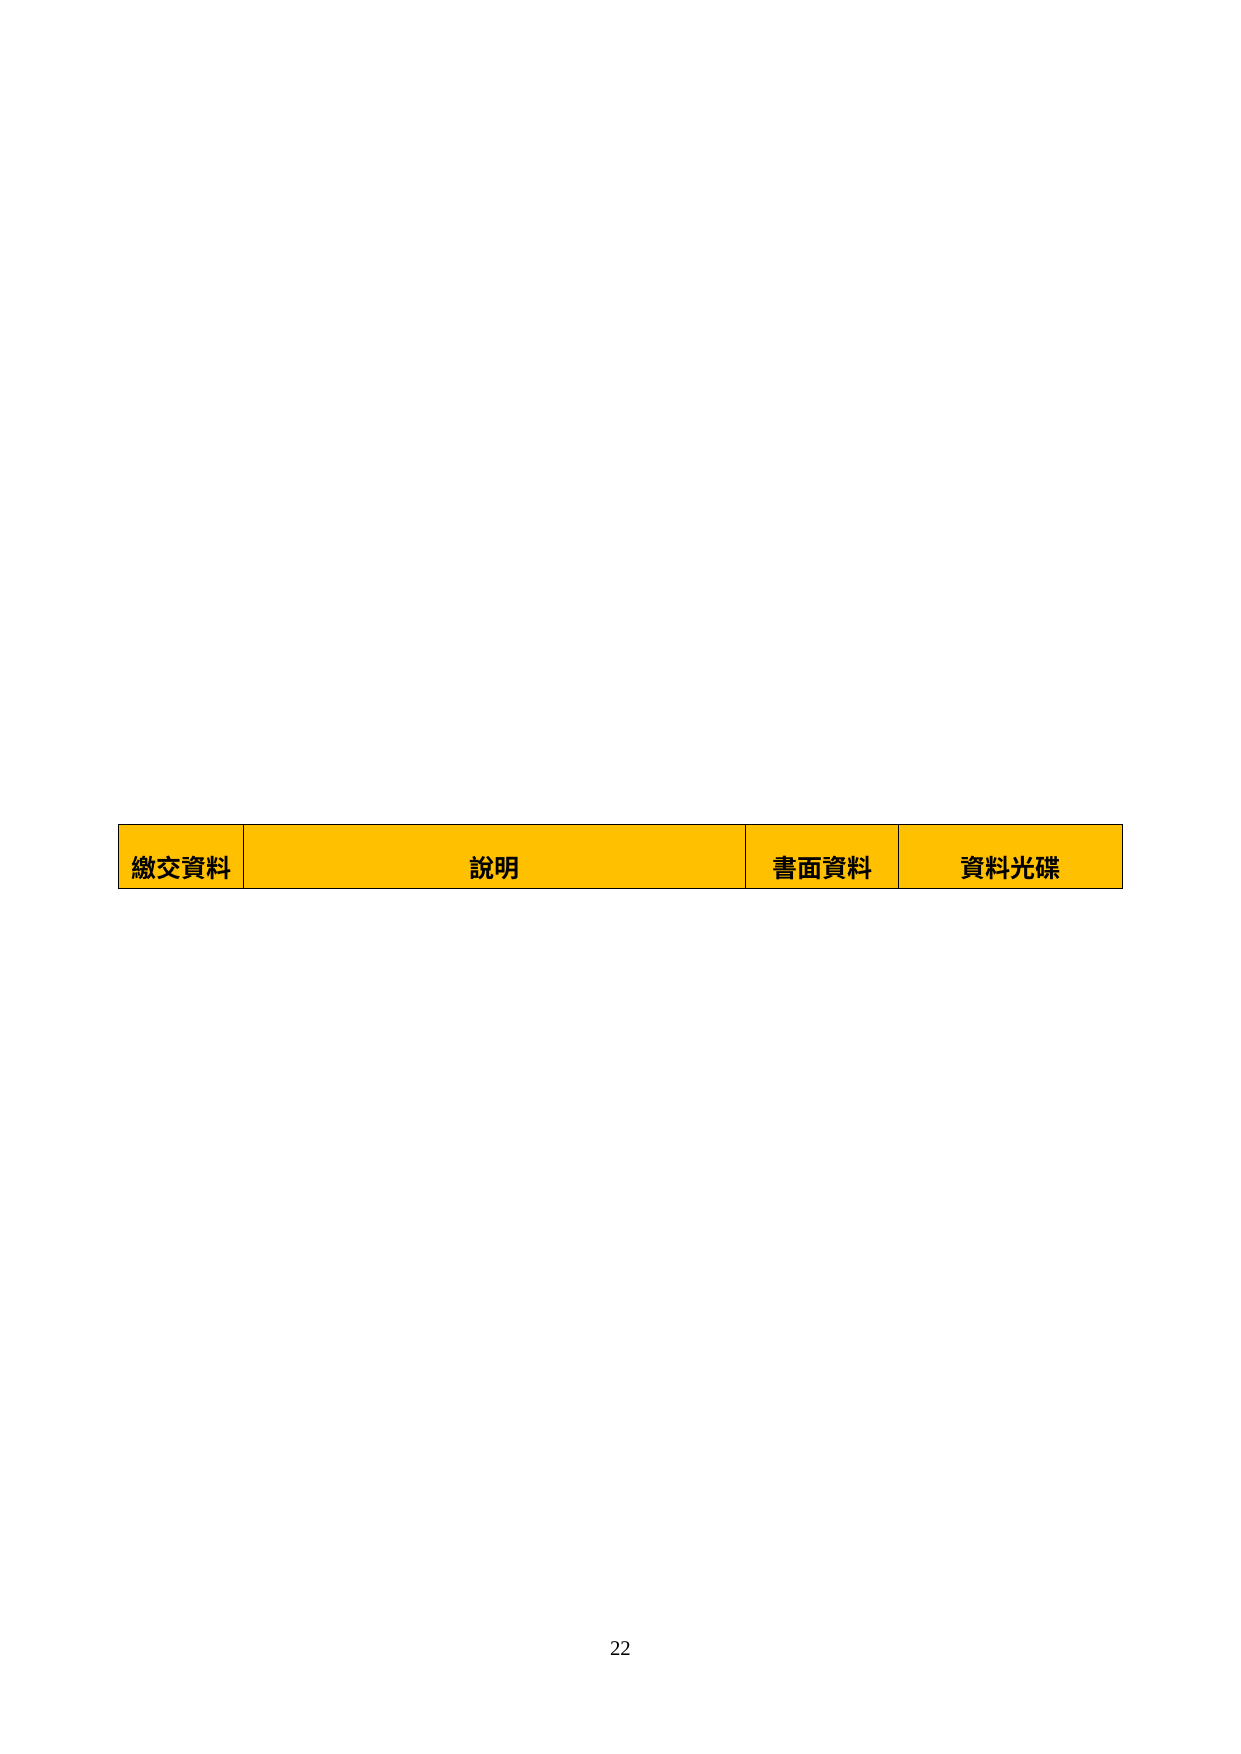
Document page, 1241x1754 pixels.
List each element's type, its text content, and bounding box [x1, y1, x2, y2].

table_header 書面資料 [746, 825, 898, 888]
table_header 資料光碟 [899, 825, 1122, 888]
table_header 說明 [244, 825, 745, 888]
table_header 繳交資料 [119, 825, 243, 888]
